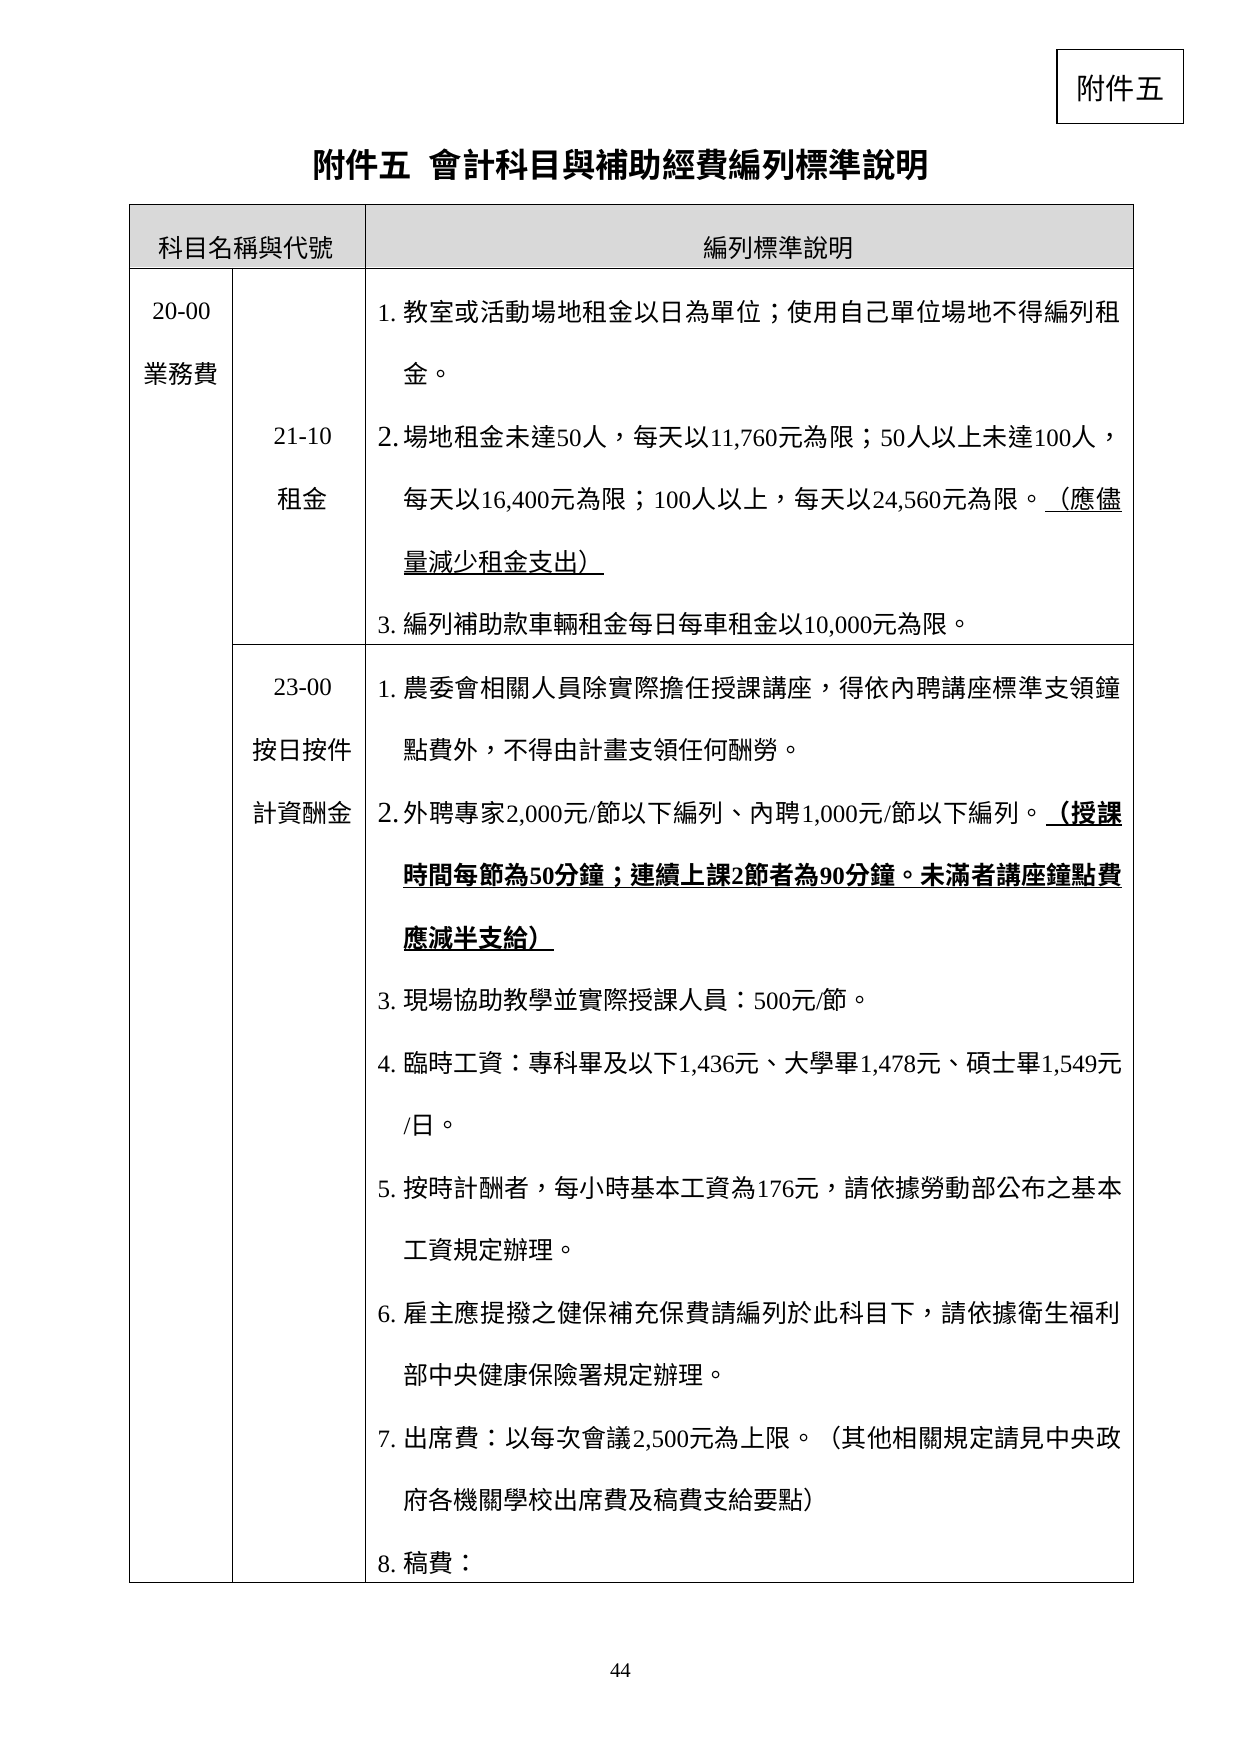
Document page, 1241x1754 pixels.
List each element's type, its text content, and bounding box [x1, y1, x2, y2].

text 附件五 [1072, 57, 1168, 109]
table_cell 23-00 按日按件 計資酬金 [233, 645, 365, 1582]
table_cell 農委會相關人員除實際擔任授課講座，得依內聘講座標準支領鐘點費外，不得由計畫支領任何酬勞。 外聘專家2,000元/節以下編列、內聘1,000元/節以下編列。（授課時間每節為50分鐘；連續上課2節者為90分鐘。未滿者講座鐘點費應減半支給） 現場協助教學並實際授課人員：500元/節。 臨時工資：專科畢及以下1,436元、大學畢1,478元、碩士畢1,549元/日。 按時計酬者，每小時基本工資為176元，請依據勞動部公布之基本工資規定辦理。 雇主應提撥之健保補充保費請編列於此科目下，請依據衛生福利部中央健康保險署規定辦理。 出席費：以每次會議2,500元為上限。（其他相關規定請見中央政府各機關學校出席費及稿費支給要點） 稿費： (1)撰稿：1,100元至1,600元/每千字。 (2)審查費：中文300元至380元/每千字或1,220元至1,830元/每件。 (3)譯稿、潤稿、整冊書籍濃縮、編稿、圖片使用、圖片版權、設計完稿，以及審查 圖片、海報、宣傳摺頁等：由各機關學校依政府採購法相關規定，或本於權責自訂基準辦理。 （其他相關規定請見中央政府各機關學校出席費及稿費支給要點；受補助單位內人員不得支領稿費） [366, 645, 1133, 1582]
table_header 編列標準說明 [366, 205, 1133, 267]
table_cell 教室或活動場地租金以日為單位；使用自己單位場地不得編列租金。 場地租金未達50人，每天以11,760元為限；50人以上未達100人，每天以16,400元為限；100人以上，每天以24,560元為限。（應儘量減少租金支出） 編列補助款車輛租金每日每車租金以10,000元為限。 [366, 269, 1133, 643]
table_cell 20-00 業務費 [130, 269, 232, 1582]
table_header 科目名稱與代號 [130, 205, 365, 267]
subtitle [1058, 50, 1183, 123]
subtitle 附件五 會計科目與補助經費編列標準說明 [118, 122, 1122, 184]
table_cell 21-10 租金 [233, 269, 365, 643]
